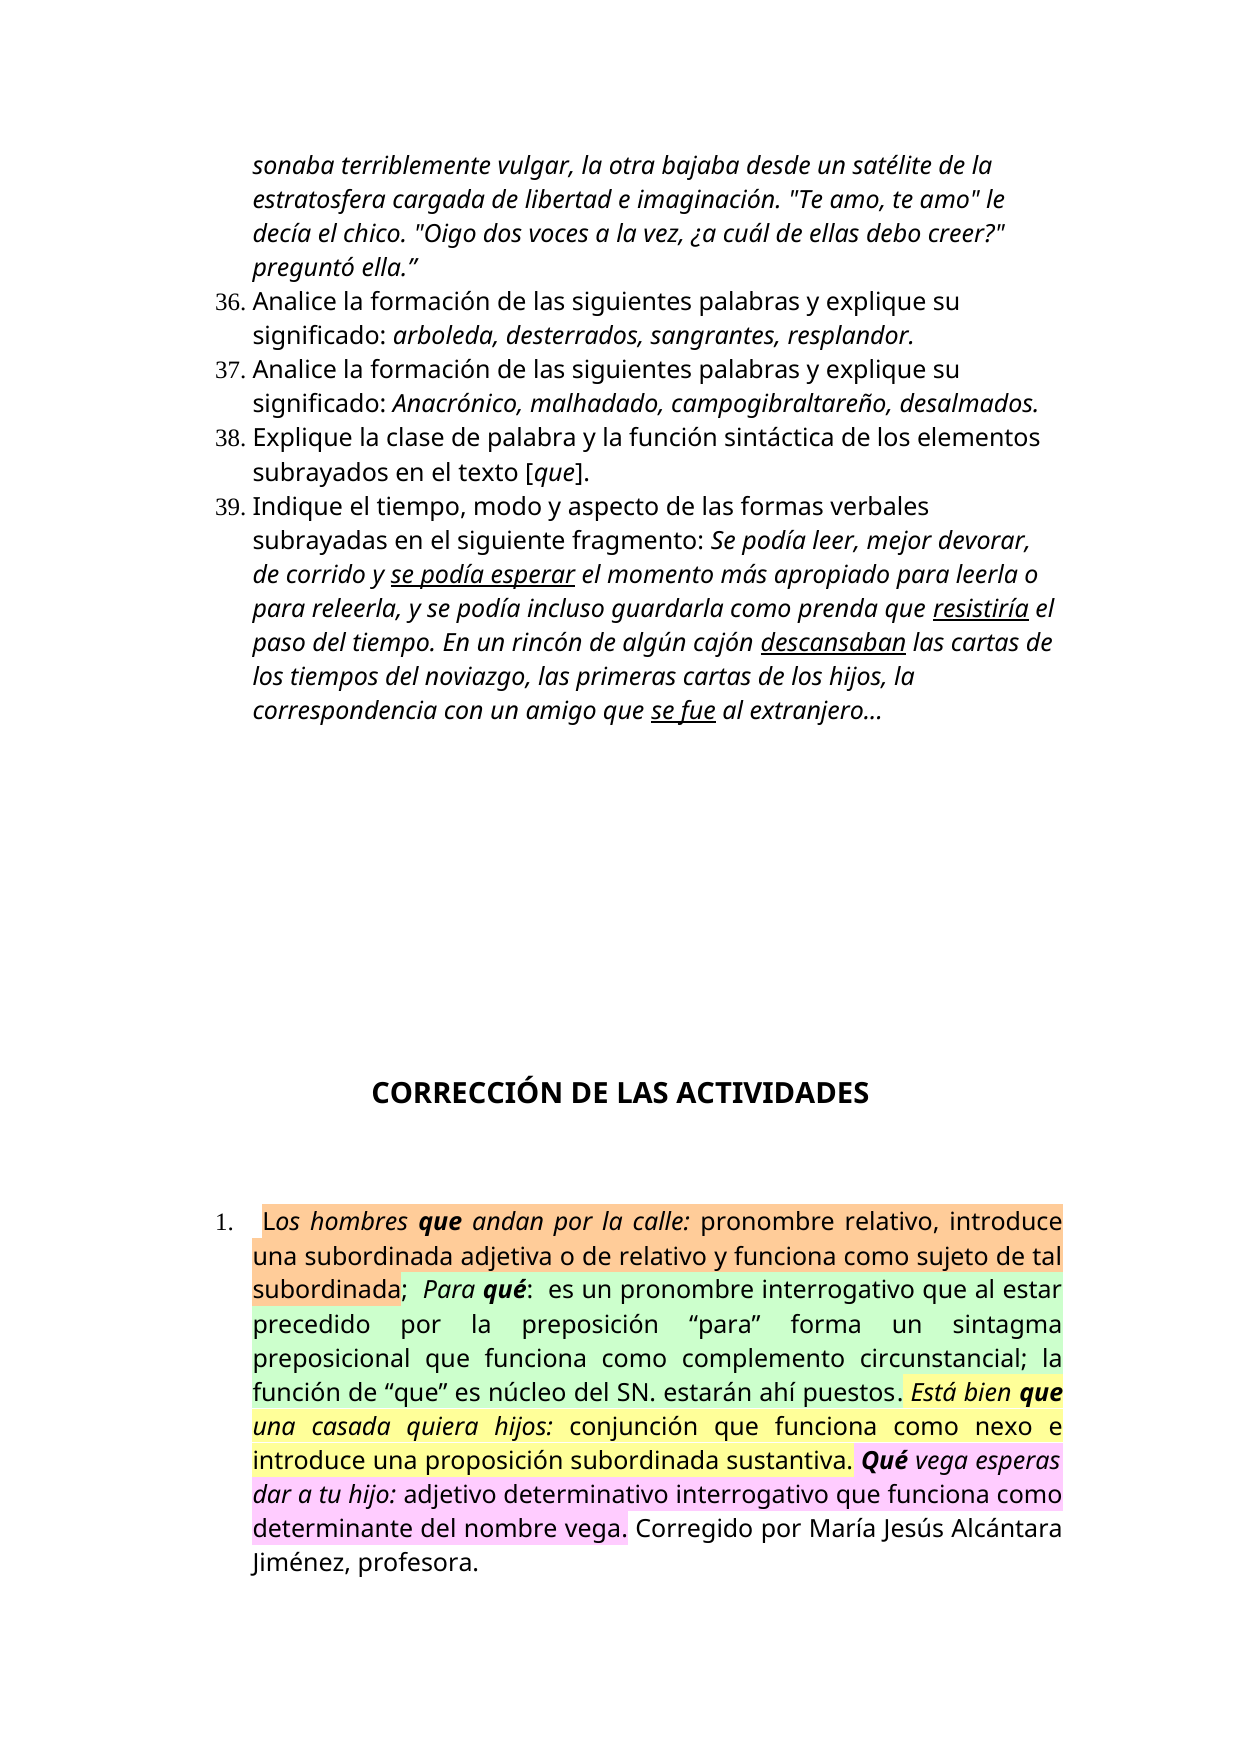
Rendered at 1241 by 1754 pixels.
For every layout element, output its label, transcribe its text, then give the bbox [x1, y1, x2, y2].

text CORRECCIÓN DE LAS ACTIVIDADES [177, 1072, 1063, 1112]
list Indique el tiempo, modo y aspecto de las formas verbales subrayadas en el siguiente fragmento: Se podía leer, mejor devorar, de corrido y se podía esperar el momento más apropiado para leerla o para releerla, y se podía incluso guardarla como prenda que resistiría el paso del tiempo. En un rincón de algún cajón descansaban las cartas de los tiempos del noviazgo, las primeras cartas de los hijos, la correspondencia con un amigo que se fue al extranjero... [215, 488, 1063, 727]
list sonaba terriblemente vulgar, la otra bajaba desde un satélite de la estratosfera cargada de libertad e imaginación. "Te amo, te amo" le decía el chico. "Oigo dos voces a la vez, ¿a cuál de ellas debo creer?" preguntó ella.” [215, 148, 1063, 284]
list Analice la formación de las siguientes palabras y explique su significado: arboleda, desterrados, sangrantes, resplandor. [215, 284, 1063, 352]
list Explique la clase de palabra y la función sintáctica de los elementos subrayados en el texto [que]. [215, 420, 1063, 488]
list Los hombres que andan por la calle: pronombre relativo, introduce una subordinada adjetiva o de relativo y funciona como sujeto de tal subordinada; Para qué: es un pronombre interrogativo que al estar precedido por la preposición “para” forma un sintagma preposicional que funciona como complemento circunstancial; la función de “que” es núcleo del SN. estarán ahí puestos. Está bien que una casada quiera hijos: conjunción que funciona como nexo e introduce una proposición subordinada sustantiva. Qué vega esperas dar a tu hijo: adjetivo determinativo interrogativo que funciona como determinante del nombre vega. Corregido por María Jesús Alcántara Jiménez, profesora. [215, 1204, 1063, 1579]
list Analice la formación de las siguientes palabras y explique su significado: Anacrónico, malhadado, campogibraltareño, desalmados. [215, 352, 1063, 420]
